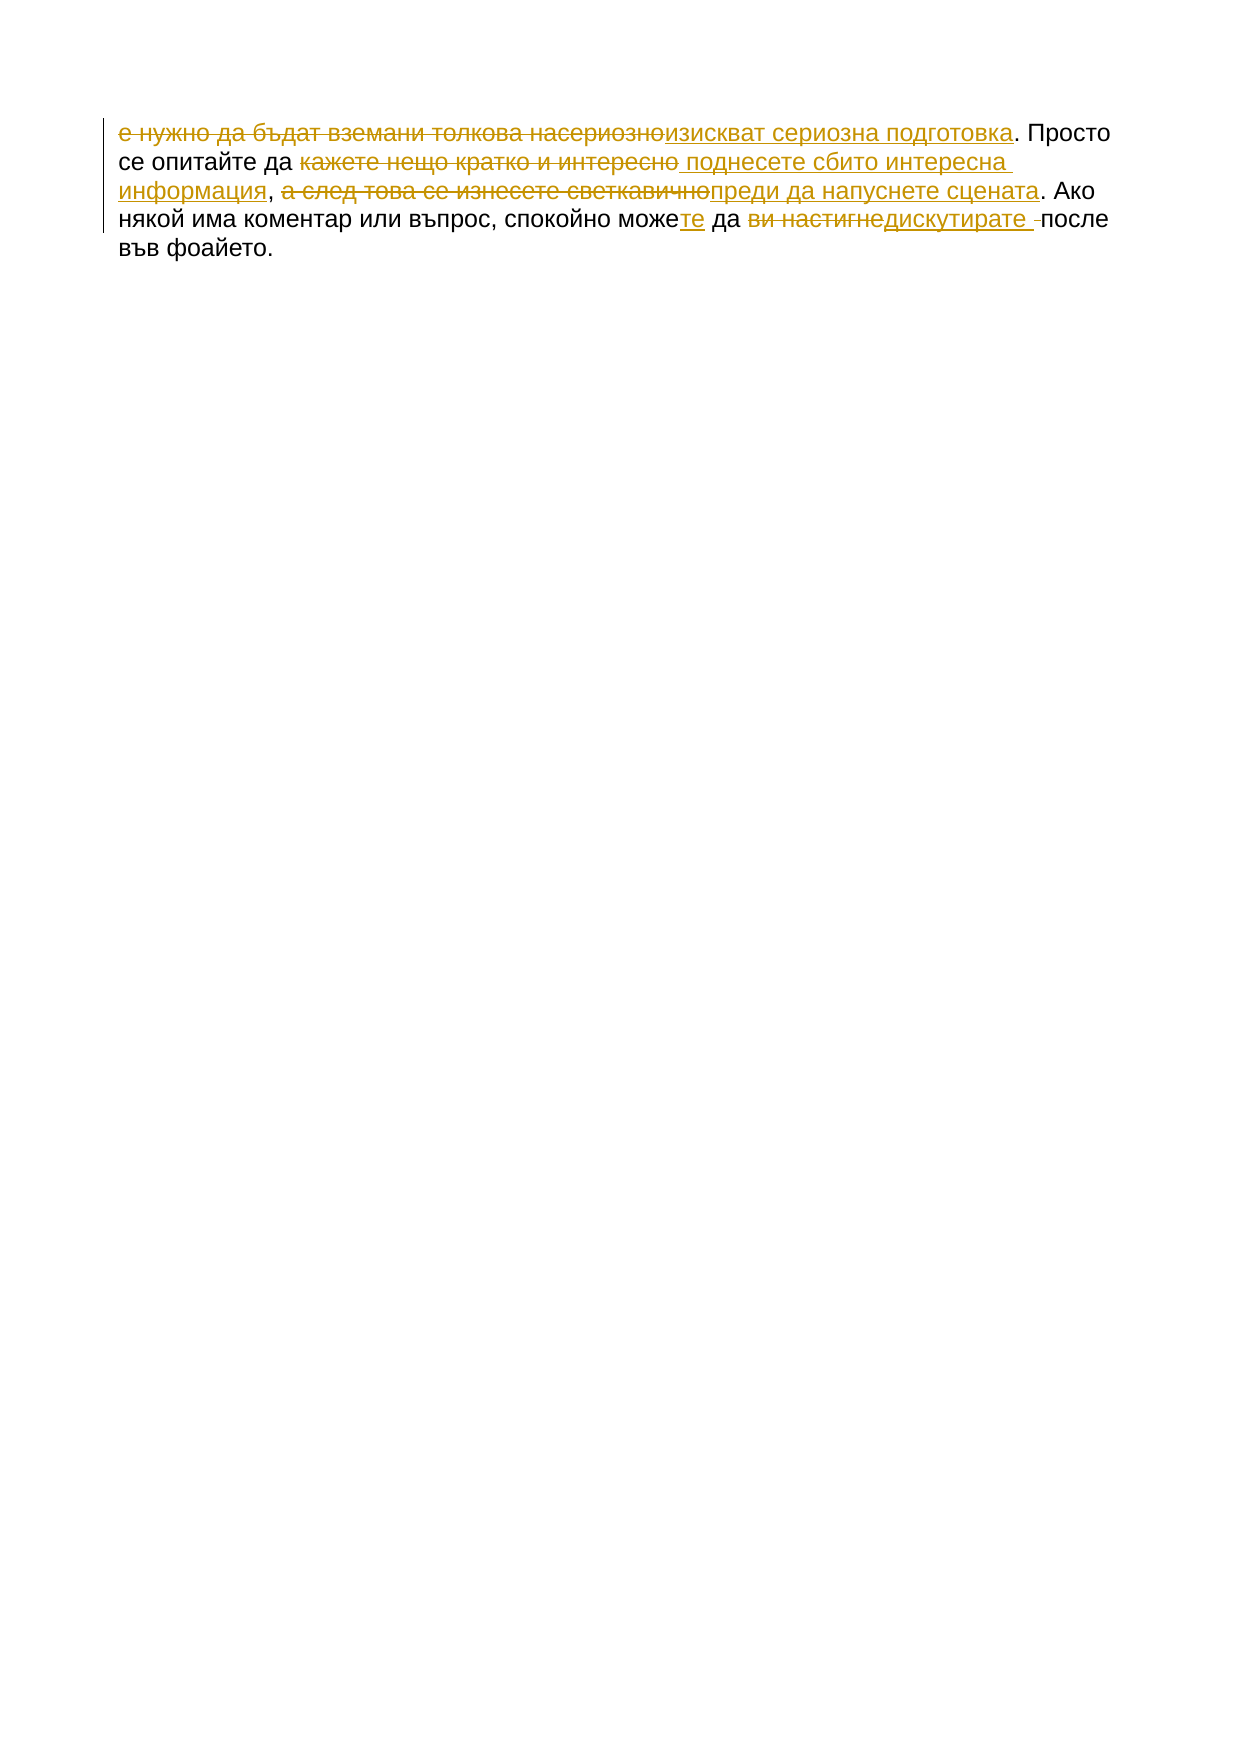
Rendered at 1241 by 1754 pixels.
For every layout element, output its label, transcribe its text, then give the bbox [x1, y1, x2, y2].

text Не! Смисълът е именно в това, че бидейки само 5 минути дълги, тези изказвания не изискват сериозна подготовка. Просто се опитайте да поднесете сбито интересна информация, преди да напуснете сцената. Ако някой има коментар или въпрос, спокойно можете да дискутирате после във фоайето. [118, 118, 1122, 262]
